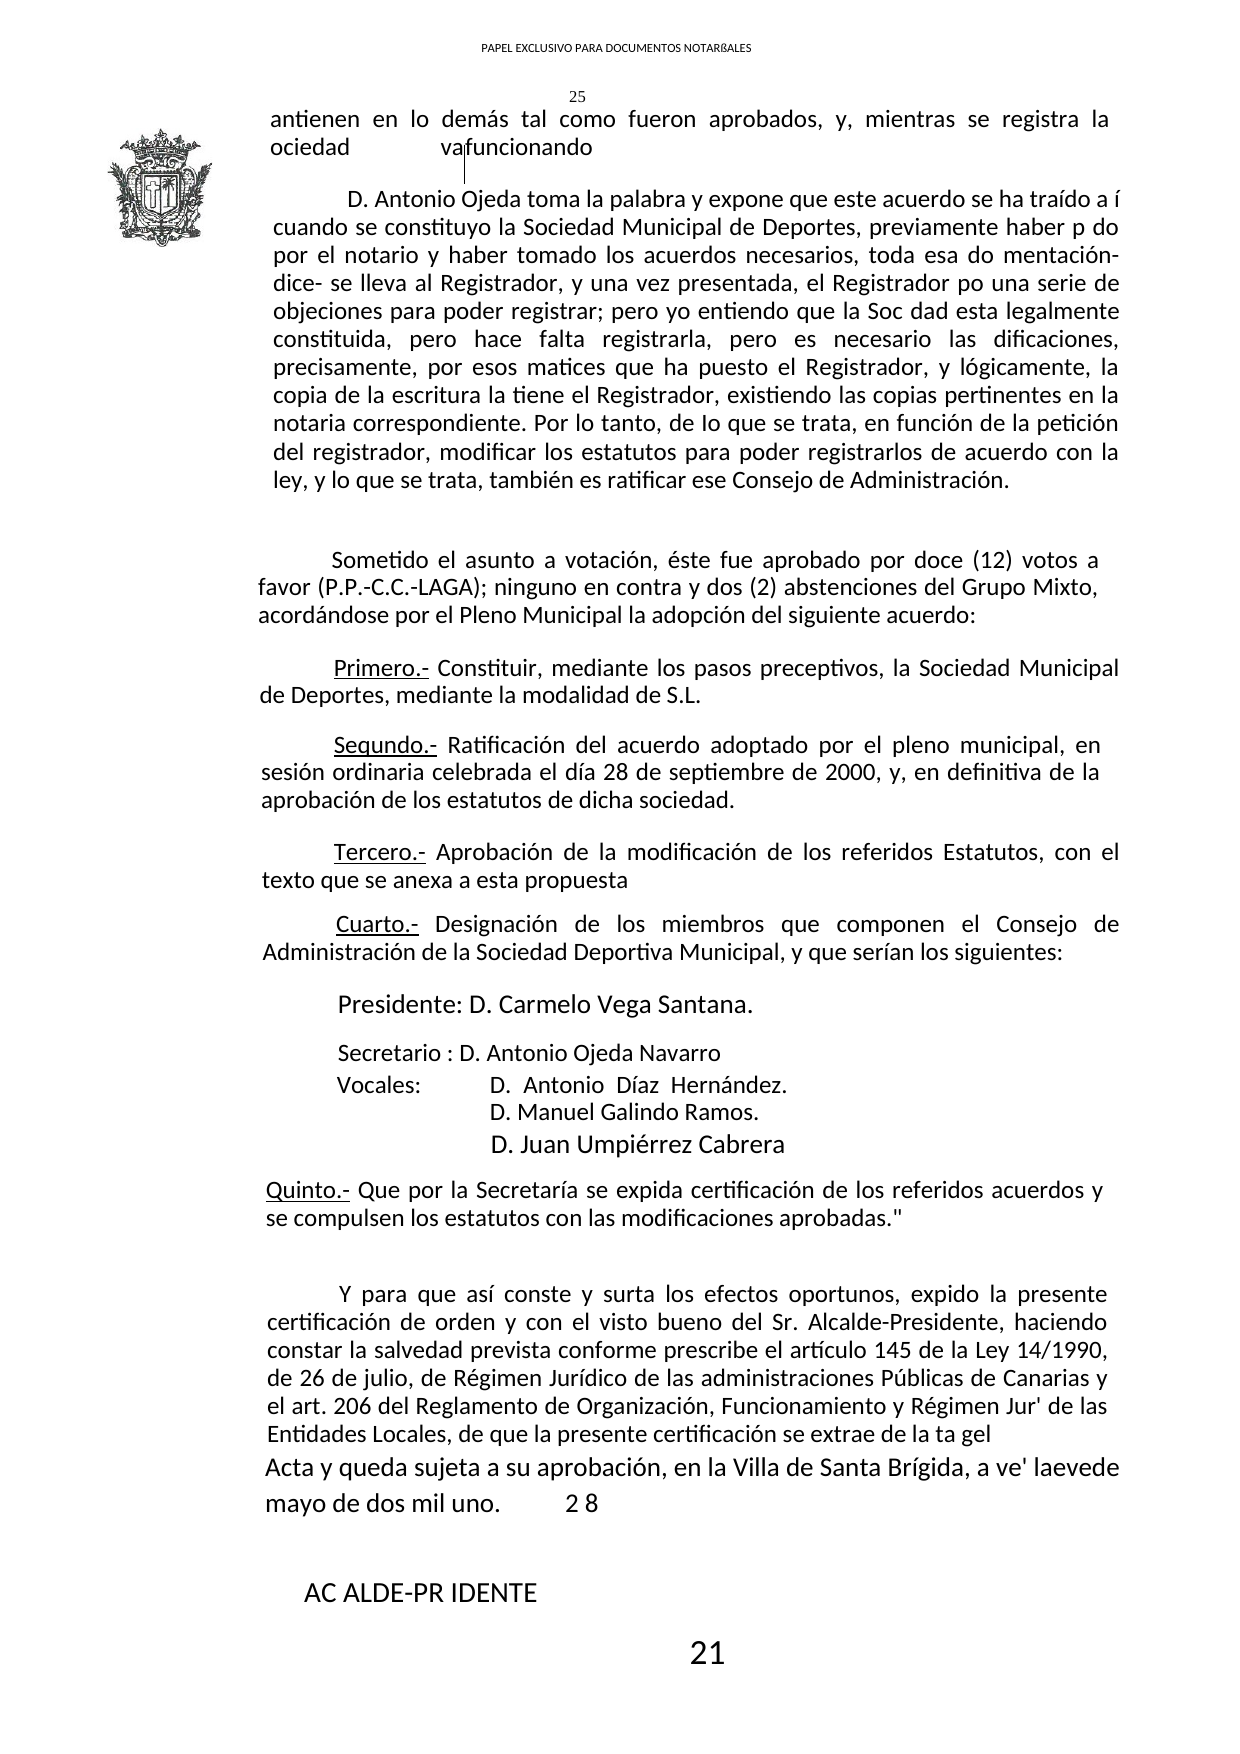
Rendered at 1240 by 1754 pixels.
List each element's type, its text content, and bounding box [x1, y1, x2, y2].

text Acta y queda sujeta a su aprobación, en la Villa de Santa Brígida, a ve' laevede mayo de dos mil uno. 2 8 [265, 1451, 1121, 1519]
text Vocales: D. Antonio Díaz Hernández. D. Manuel Galindo Ramos. [337, 1071, 788, 1127]
text D. Antonio Ojeda toma la palabra y expone que este acuerdo se ha traído a í cuando se constituyo la Sociedad Municipal de Deportes, previamente haber p do por el notario y haber tomado los acuerdos necesarios, toda esa do mentación-dice- se lleva al Registrador, y una vez presentada, el Registrador po una serie de objeciones para poder registrar; pero yo entiendo que la Soc dad esta legalmente constituida, pero hace falta registrarla, pero es necesario las dificaciones, precisamente, por esos matices que ha puesto el Registrador, y lógicamente, la copia de la escritura la tiene el Registrador, existiendo las copias pertinentes en la notaria correspondiente. Por lo tanto, de Io que se trata, en función de la petición del registrador, modificar los estatutos para poder registrarlos de acuerdo con la ley, y lo que se trata, también es ratificar ese Consejo de Administración. [273, 185, 1121, 494]
text Sometido el asunto a votación, éste fue aprobado por doce (12) votos a favor (P.P.-C.C.-LAGA); ninguno en contra y dos (2) abstenciones del Grupo Mixto, acordándose por el Pleno Municipal la adopción del siguiente acuerdo: [258, 546, 1100, 630]
text Cuarto.- Designación de los miembros que componen el Consejo de Administración de la Sociedad Deportiva Municipal, y que serían los siguientes: [262, 910, 1121, 966]
text Tercero.- Aprobación de la modificación de los referidos Estatutos, con el texto que se anexa a esta propuesta [262, 838, 1121, 894]
text D. Juan Umpiérrez Cabrera [491, 1127, 1121, 1160]
text antienen en lo demás tal como fueron aprobados, y, mientras se registra la ociedad va funcionando [270, 106, 1111, 162]
text Presidente: D. Carmelo Vega Santana. [338, 987, 1121, 1021]
text Secretario : D. Antonio Ojeda Navarro [338, 1039, 1121, 1067]
text Y para que así conste y surta los efectos oportunos, expido la presente certificación de orden y con el visto bueno del Sr. Alcalde-Presidente, haciendo constar la salvedad prevista conforme prescribe el artículo 145 de la Ley 14/1990, de 26 de julio, de Régimen Jurídico de las administraciones Públicas de Canarias y el art. 206 del Reglamento de Organización, Funcionamiento y Régimen Jur' de las Entidades Locales, de que la presente certificación se extrae de la ta gel [267, 1280, 1109, 1449]
text Quinto.- Que por la Secretaría se expida certificación de los referidos acuerdos y se compulsen los estatutos con las modificaciones aprobadas." [266, 1176, 1104, 1233]
text Primero.- Constituir, mediante los pasos preceptivos, la Sociedad Municipal de Deportes, mediante la modalidad de S.L. [259, 653, 1121, 710]
subtitle AC ALDE-PR IDENTE [304, 1574, 1121, 1610]
text Sequndo.- Ratificación del acuerdo adoptado por el pleno municipal, en sesión ordinaria celebrada el día 28 de septiembre de 2000, y, en definitiva de la aprobación de los estatutos de dicha sociedad. [261, 731, 1102, 815]
